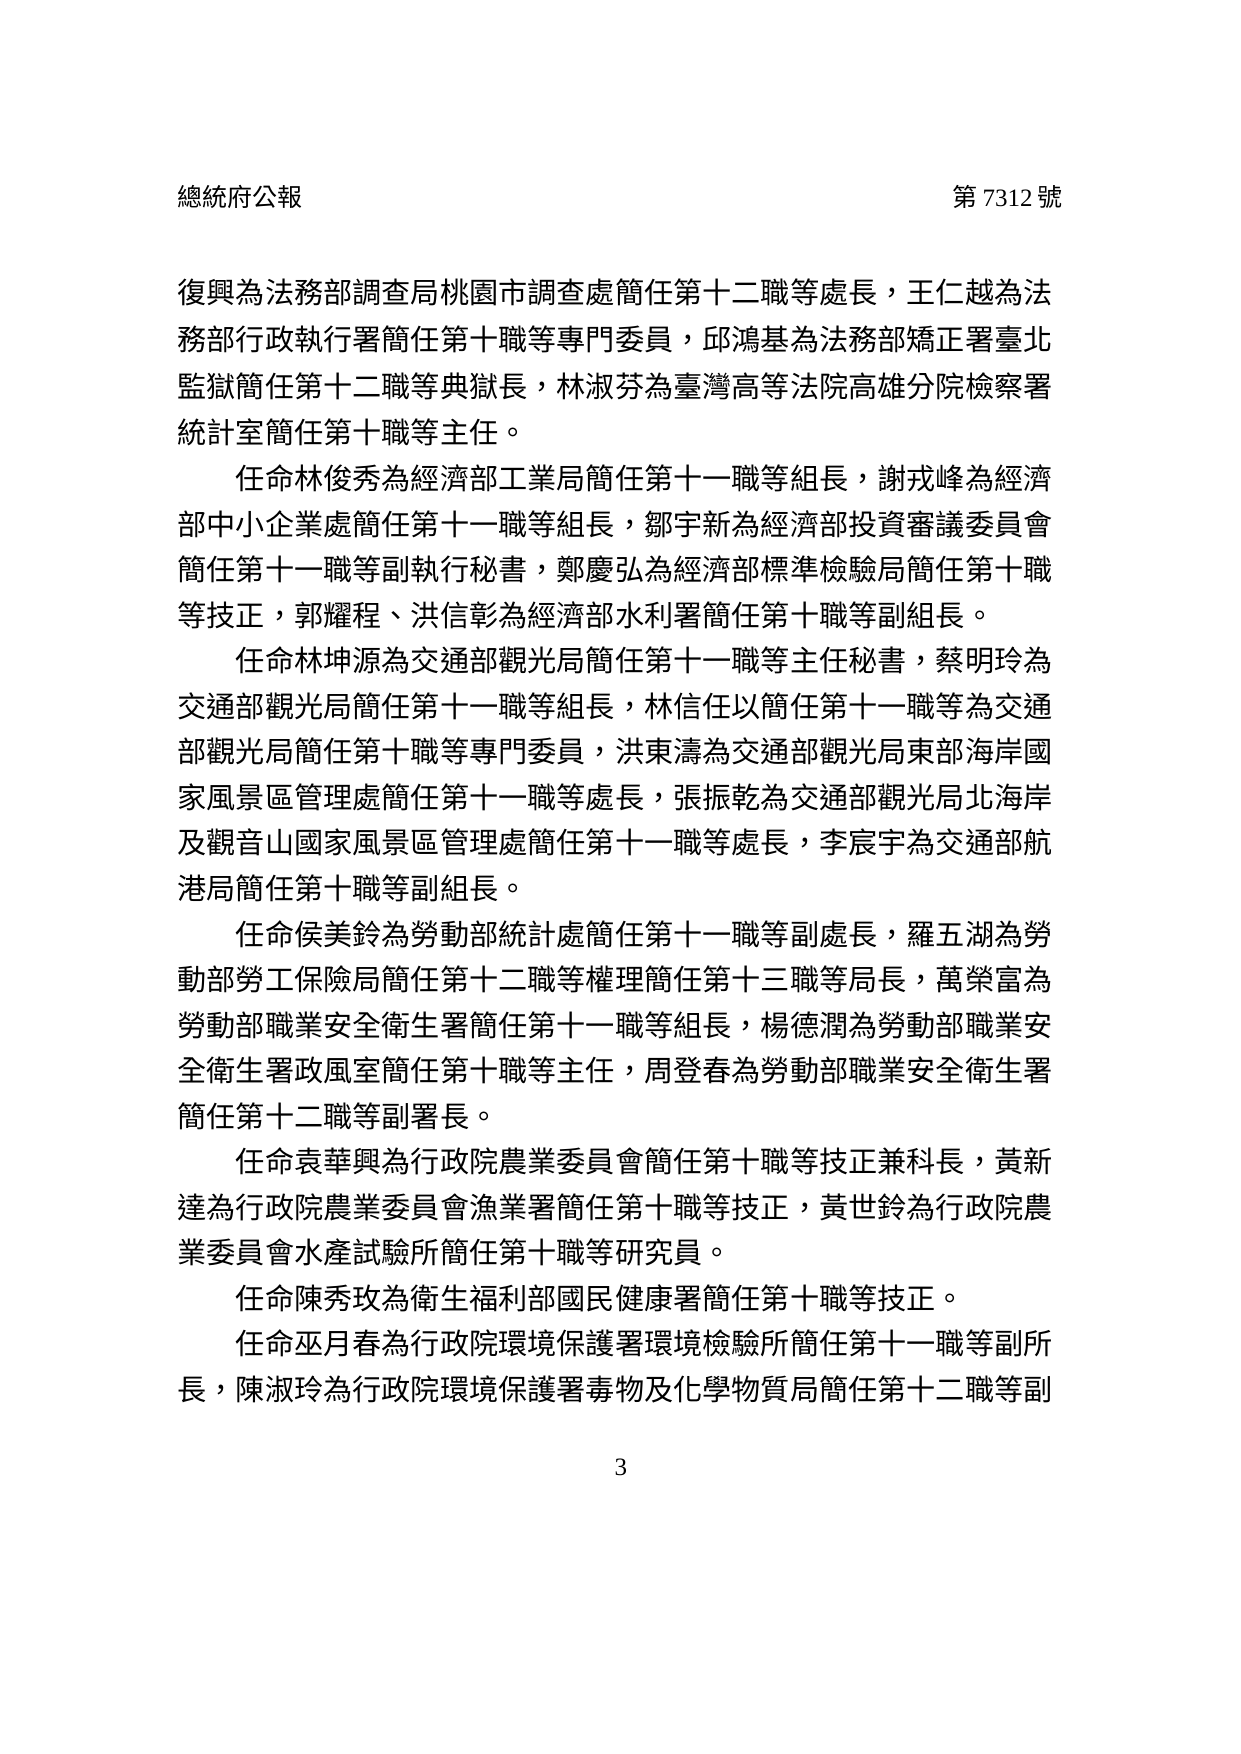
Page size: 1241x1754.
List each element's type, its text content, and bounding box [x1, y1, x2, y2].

text 復興為法務部調查局桃園市調查處簡任第十二職等處長，王仁越為法務部行政執行署簡任第十職等專門委員，邱鴻基為法務部矯正署臺北監獄簡任第十二職等典獄長，林淑芬為臺灣高等法院高雄分院檢察署統計室簡任第十職等主任。 [177, 266, 1064, 453]
text 任命陳秀玫為衛生福利部國民健康署簡任第十職等技正。 [177, 1273, 1064, 1318]
text 任命巫月春為行政院環境保護署環境檢驗所簡任第十一職等副所長，陳淑玲為行政院環境保護署毒物及化學物質局簡任第十二職等副 [177, 1318, 1064, 1409]
text 任命林俊秀為經濟部工業局簡任第十一職等組長，謝戎峰為經濟部中小企業處簡任第十一職等組長，鄒宇新為經濟部投資審議委員會簡任第十一職等副執行秘書，鄭慶弘為經濟部標準檢驗局簡任第十職等技正，郭耀程、洪信彰為經濟部水利署簡任第十職等副組長。 [177, 453, 1064, 635]
text 任命侯美鈴為勞動部統計處簡任第十一職等副處長，羅五湖為勞動部勞工保險局簡任第十二職等權理簡任第十三職等局長，萬榮富為勞動部職業安全衛生署簡任第十一職等組長，楊德潤為勞動部職業安全衛生署政風室簡任第十職等主任，周登春為勞動部職業安全衛生署簡任第十二職等副署長。 [177, 908, 1064, 1136]
text 任命林坤源為交通部觀光局簡任第十一職等主任秘書，蔡明玲為交通部觀光局簡任第十一職等組長，林信任以簡任第十一職等為交通部觀光局簡任第十職等專門委員，洪東濤為交通部觀光局東部海岸國家風景區管理處簡任第十一職等處長，張振乾為交通部觀光局北海岸及觀音山國家風景區管理處簡任第十一職等處長，李宸宇為交通部航港局簡任第十職等副組長。 [177, 635, 1064, 908]
text 任命袁華興為行政院農業委員會簡任第十職等技正兼科長，黃新達為行政院農業委員會漁業署簡任第十職等技正，黃世鈴為行政院農業委員會水產試驗所簡任第十職等研究員。 [177, 1136, 1064, 1273]
